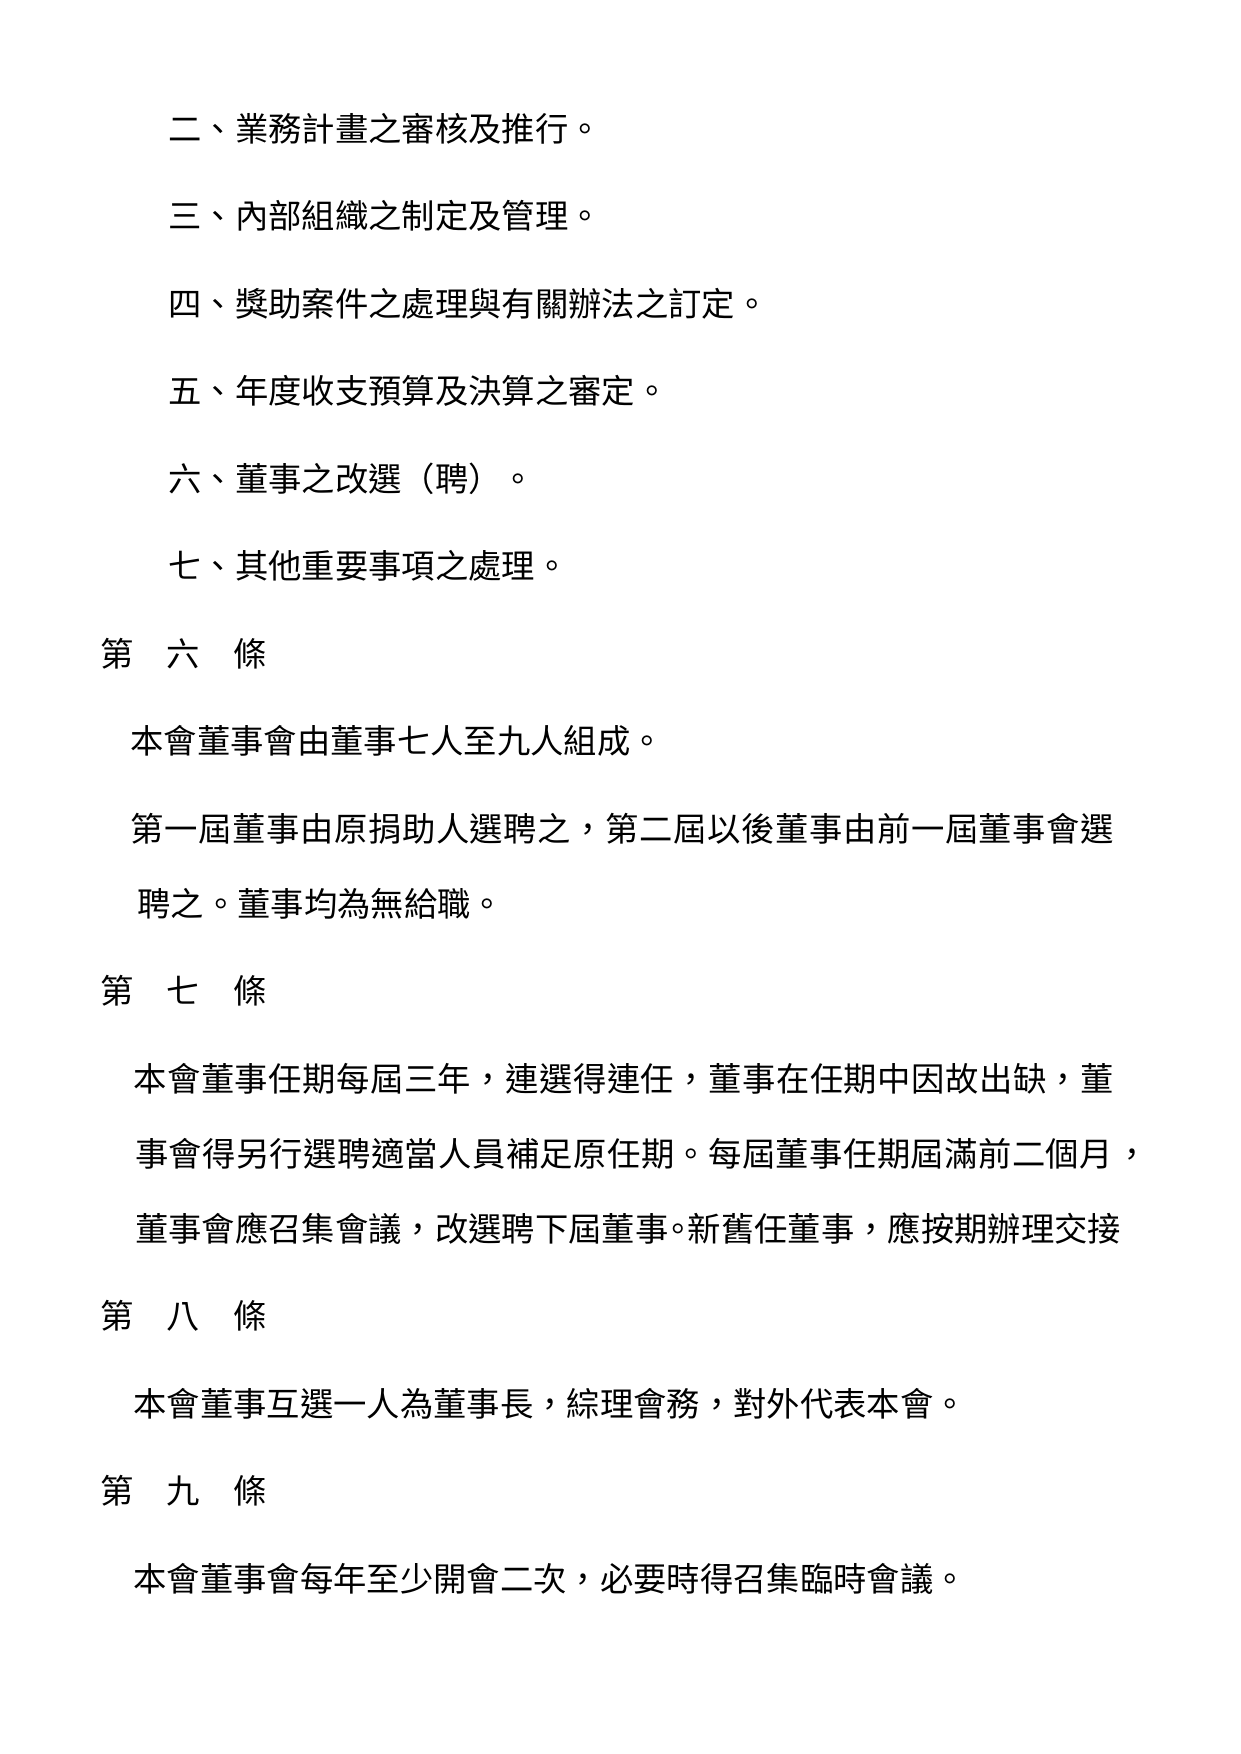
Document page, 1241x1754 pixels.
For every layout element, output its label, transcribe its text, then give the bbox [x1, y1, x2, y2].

text 第一屆董事由原捐助人選聘之，第二屆以後董事由前一屆董事會選聘之。董事均為無給職。 [130, 789, 1116, 939]
text 四、獎助案件之處理與有關辦法之訂定。 [100, 264, 1116, 339]
text 第 九 條 [100, 1452, 1116, 1527]
text 第 八 條 [100, 1277, 1116, 1352]
text 二、業務計畫之審核及推行。 [100, 89, 1116, 164]
text 三、內部組織之制定及管理。 [100, 177, 1116, 252]
text 本會董事任期每屆三年，連選得連任，董事在任期中因故出缺，董事會得另行選聘適當人員補足原任期。每屆董事任期屆滿前二個月，董事會應召集會議，改選聘下屆董事。新舊任董事，應按期辦理交接。 [133, 1039, 1116, 1264]
text 六、董事之改選（聘）。 [100, 439, 1116, 514]
text 七、其他重要事項之處理。 [100, 527, 1116, 602]
text 第 六 條 [100, 614, 1116, 689]
text 本會董事互選一人為董事長，綜理會務，對外代表本會。 [100, 1364, 1116, 1439]
text 本會董事會由董事七人至九人組成。 [100, 702, 1116, 777]
text 本會董事會每年至少開會二次，必要時得召集臨時會議。 [100, 1539, 1116, 1614]
text 第 七 條 [100, 952, 1116, 1027]
text 五、年度收支預算及決算之審定。 [100, 352, 1116, 427]
